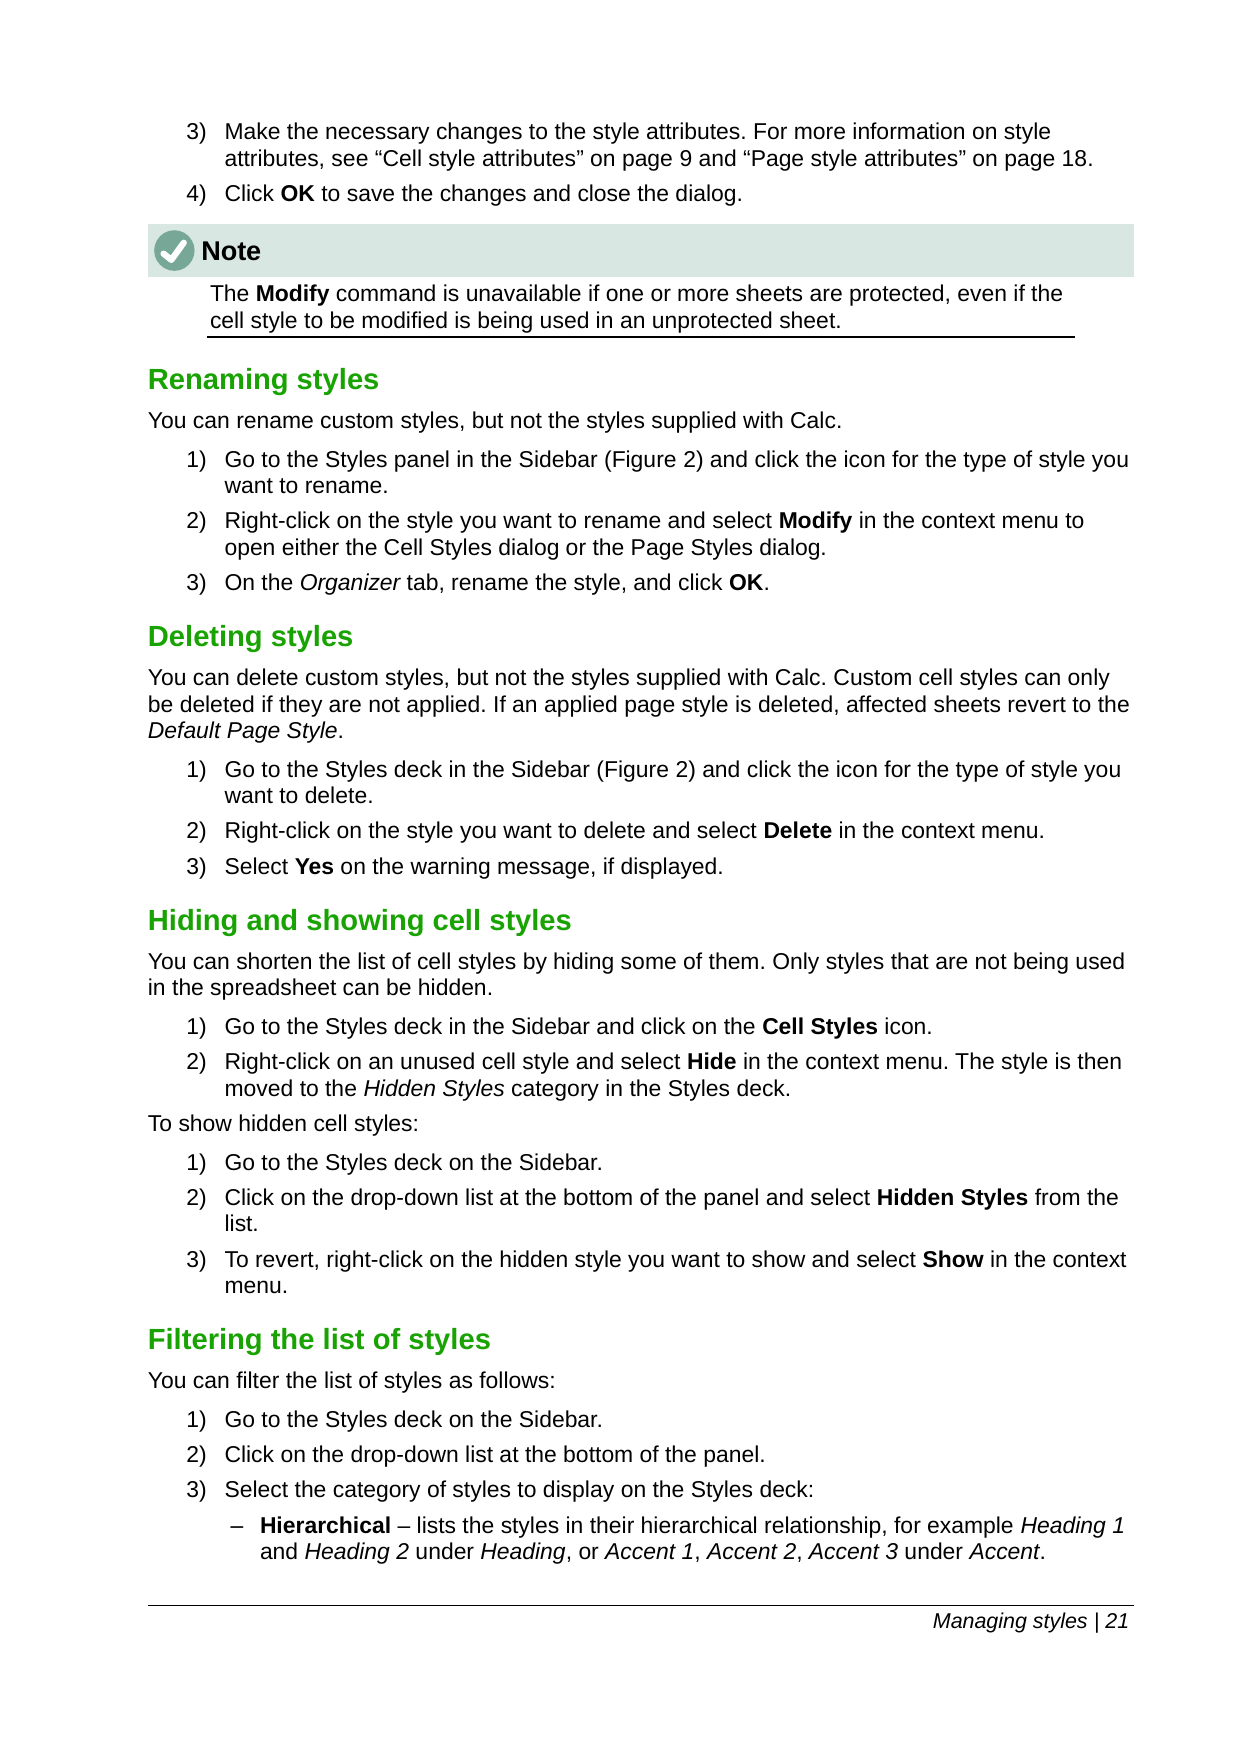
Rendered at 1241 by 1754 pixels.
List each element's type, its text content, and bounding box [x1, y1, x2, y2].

subtitle Hiding and showing cell styles [148, 903, 1134, 936]
list Select Yes on the warning message, if displayed. [207, 853, 1134, 879]
subtitle Deleting styles [148, 619, 1134, 652]
list Click on the drop-down list at the bottom of the panel. [207, 1441, 1134, 1468]
subtitle Filtering the list of styles [148, 1322, 1134, 1355]
text You can delete custom styles, but not the styles supplied with Calc. Custom cell styles can only be deleted if they are not applied. If an applied page style is deleted, affected sheets revert to the Default Page Style. [148, 664, 1134, 743]
list On the Organizer tab, rename the style, and click OK. [207, 569, 1134, 595]
text You can shorten the list of cell styles by hiding some of them. Only styles that are not being used in the spreadsheet can be hidden. [148, 948, 1134, 1001]
list Right-click on an unused cell style and select Hide in the context menu. The style is then moved to the Hidden Styles category in the Styles deck. [207, 1048, 1134, 1101]
list To show hidden cell styles: [148, 1110, 1134, 1136]
text The Modify command is unavailable if one or more sheets are protected, even if the cell style to be modified is being used in an unprotected sheet. [207, 277, 1075, 336]
list Go to the Styles panel in the Sidebar (Figure 2) and click the icon for the type of style you want to rename. [207, 446, 1134, 498]
list Go to the Styles deck on the Sidebar. [207, 1406, 1134, 1432]
list Make the necessary changes to the style attributes. For more information on style attributes, see “Cell style attributes” on page 9 and “Page style attributes” on page 18. [207, 118, 1134, 171]
list Hierarchical – lists the styles in their hierarchical relationship, for example Heading 1 and Heading 2 under Heading, or Accent 1, Accent 2, Accent 3 under Accent. [230, 1512, 1134, 1564]
list Click OK to save the changes and close the dialog. [207, 180, 1134, 206]
list To revert, right-click on the hidden style you want to show and select Show in the context menu. [207, 1246, 1134, 1298]
subtitle Renaming styles [148, 362, 1134, 395]
list Go to the Styles deck on the Sidebar. [207, 1149, 1134, 1175]
list Go to the Styles deck in the Sidebar (Figure 2) and click the icon for the type of style you want to delete. [207, 756, 1134, 808]
list Go to the Styles deck in the Sidebar and click on the Cell Styles icon. [207, 1013, 1134, 1039]
text You can rename custom styles, but not the styles supplied with Calc. [148, 407, 1134, 433]
list You can filter the list of styles as follows: [148, 1367, 1134, 1393]
list Right-click on the style you want to rename and select Modify in the context menu to open either the Cell Styles dialog or the Page Styles dialog. [207, 507, 1134, 560]
subtitle Note [148, 224, 1134, 277]
list Select the category of styles to display on the Styles deck: [207, 1476, 1134, 1503]
list Right-click on the style you want to delete and select Delete in the context menu. [207, 817, 1134, 844]
list Click on the drop-down list at the bottom of the panel and select Hidden Styles from the list. [207, 1184, 1134, 1237]
